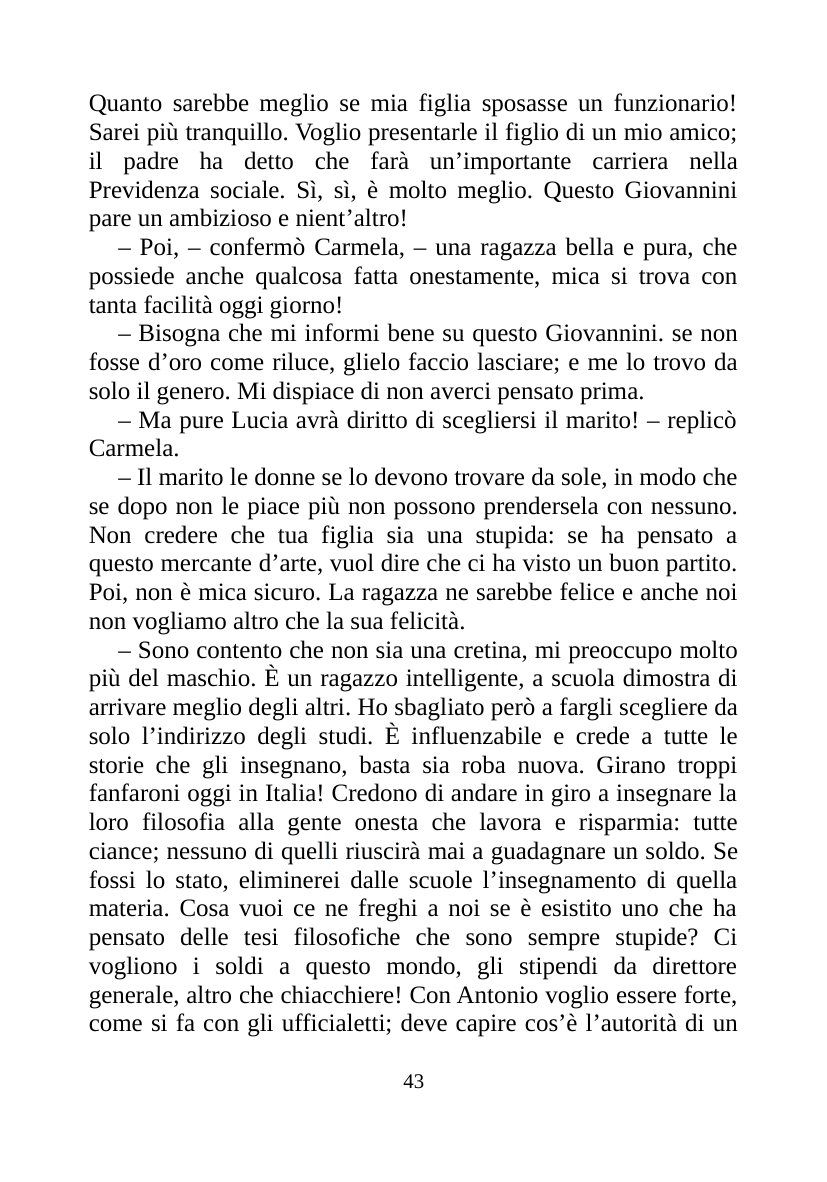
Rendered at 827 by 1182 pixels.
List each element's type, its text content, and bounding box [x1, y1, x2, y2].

text – Il marito le donne se lo devono trovare da sole, in modo che se dopo non le piace più non possono prendersela con nessuno. Non credere che tua figlia sia una stupida: se ha pensato a questo mercante d’arte, vuol dire che ci ha visto un buon partito. Poi, non è mica sicuro. La ragazza ne sarebbe felice e anche noi non vogliamo altro che la sua felicità. [88, 462, 738, 635]
text – Ma pure Lucia avrà diritto di scegliersi il marito! – replicò Carmela. [88, 405, 738, 462]
text – Sono contento che non sia una cretina, mi preoccupo molto più del maschio. È un ragazzo intelligente, a scuola dimostra di arrivare meglio degli altri. Ho sbagliato però a fargli scegliere da solo l’indirizzo degli studi. È influenzabile e crede a tutte le storie che gli insegnano, basta sia roba nuova. Girano troppi fanfaroni oggi in Italia! Credono di andare in giro a insegnare la loro filosofia alla gente onesta che lavora e risparmia: tutte ciance; nessuno di quelli riuscirà mai a guadagnare un soldo. Se fossi lo stato, eliminerei dalle scuole l’insegnamento di quella materia. Cosa vuoi ce ne freghi a noi se è esistito uno che ha pensato delle tesi filosofiche che sono sempre stupide? Ci vogliono i soldi a questo mondo, gli stipendi da direttore generale, altro che chiacchiere! Con Antonio voglio essere forte, come si fa con gli ufficialetti; deve capire cos’è l’autorità di un [88, 635, 738, 1037]
text Quanto sarebbe meglio se mia figlia sposasse un funzionario! Sarei più tranquillo. Voglio presentarle il figlio di un mio amico; il padre ha detto che farà un’importante carriera nella Previdenza sociale. Sì, sì, è molto meglio. Questo Giovannini pare un ambizioso e nient’altro! [88, 88, 738, 232]
text – Bisogna che mi informi bene su questo Giovannini. se non fosse d’oro come riluce, glielo faccio lasciare; e me lo trovo da solo il genero. Mi dispiace di non averci pensato prima. [88, 318, 738, 405]
text – Poi, – confermò Carmela, – una ragazza bella e pura, che possiede anche qualcosa fatta onestamente, mica si trova con tanta facilità oggi giorno! [88, 232, 738, 318]
